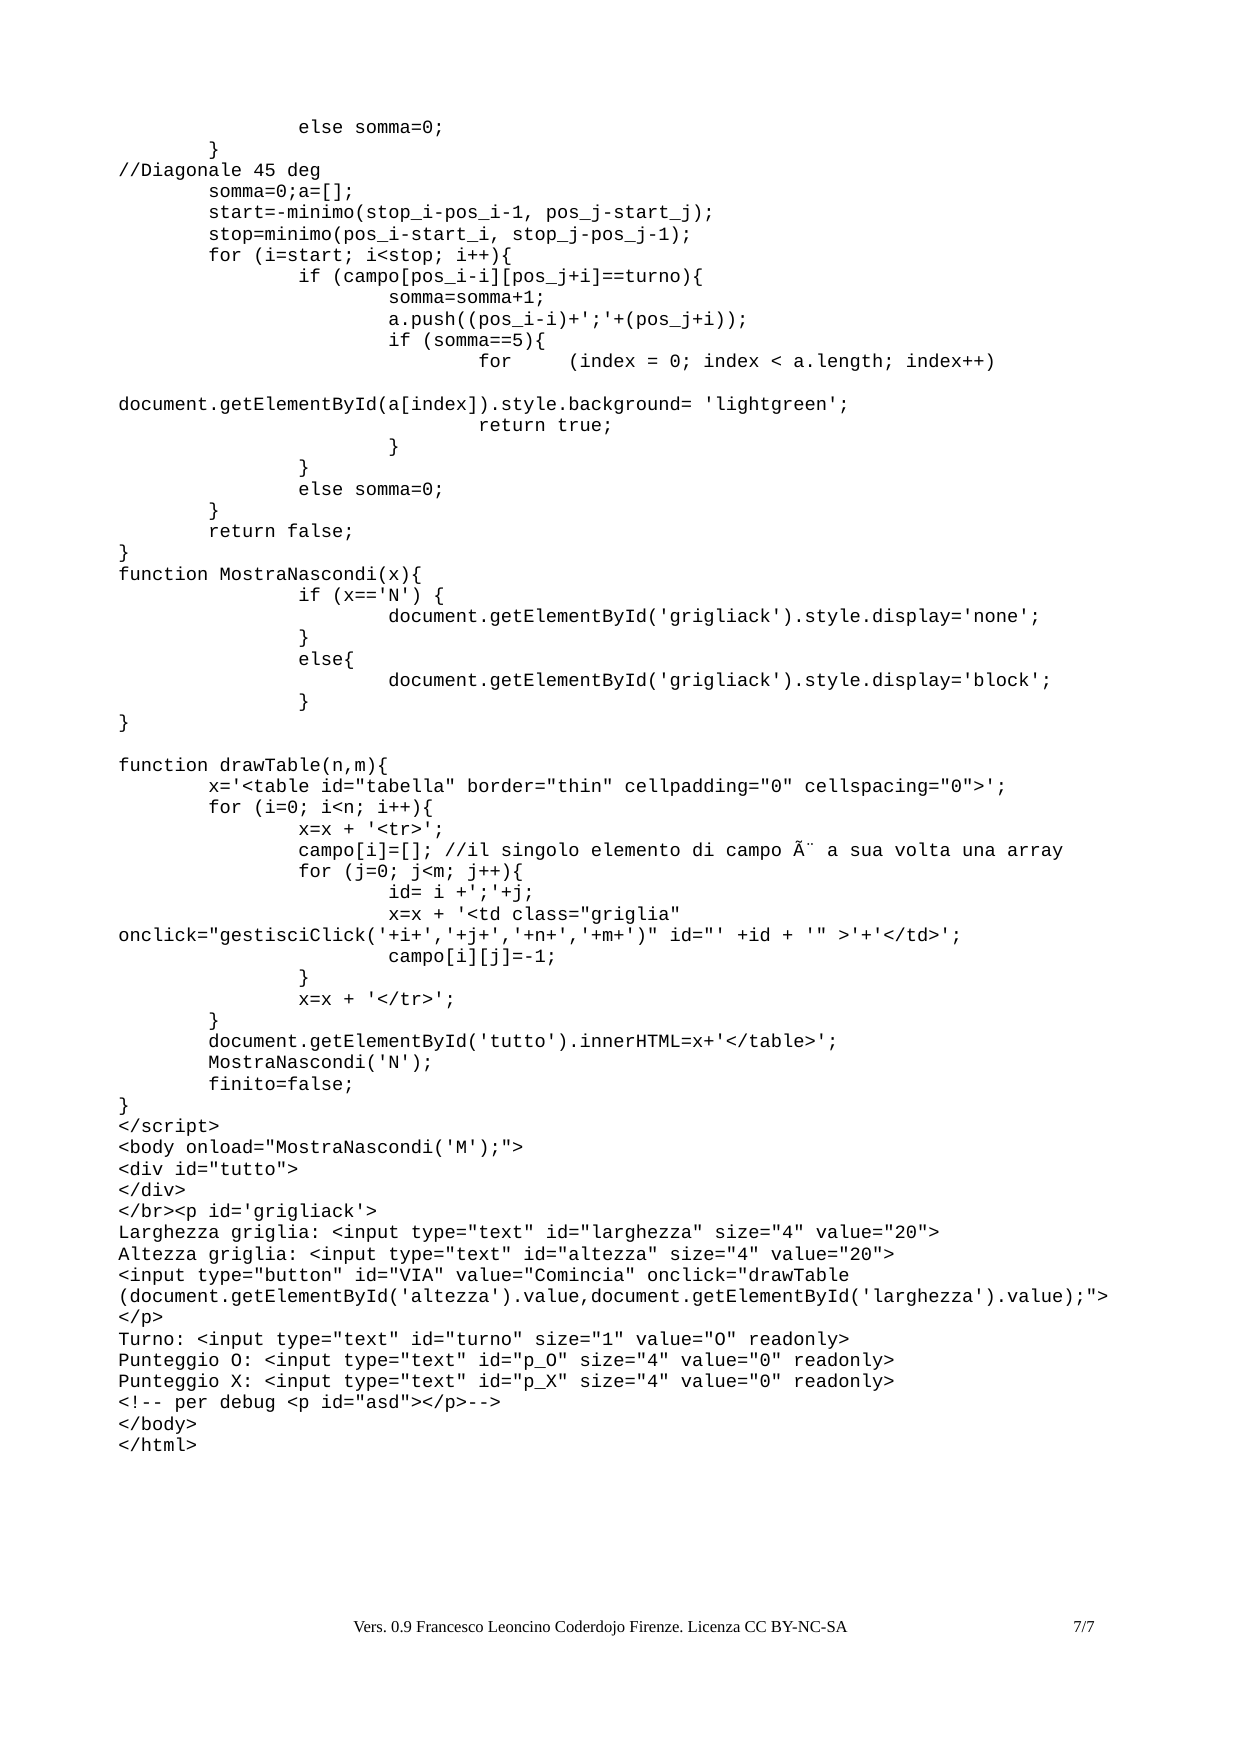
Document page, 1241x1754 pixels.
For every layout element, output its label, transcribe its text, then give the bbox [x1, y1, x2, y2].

text start=-minimo(stop_i-pos_i-1, pos_j-start_j); [118, 203, 1122, 224]
text document.getElementById(a[index]).style.background= 'lightgreen'; [118, 373, 1122, 416]
text campo[i]=[]; //il singolo elemento di campo Ã¨ a sua volta una array [118, 841, 1122, 862]
text if (x=='N') { [118, 586, 1122, 607]
text for (i=0; i<n; i++){ [118, 798, 1122, 819]
text campo[i][j]=-1; [118, 947, 1122, 968]
text </html> [118, 1436, 1122, 1457]
text if (campo[pos_i-i][pos_j+i]==turno){ [118, 267, 1122, 288]
text } [118, 1011, 1122, 1032]
text } [118, 692, 1122, 713]
text </p> [118, 1308, 1122, 1329]
text x=x + '<tr>'; [118, 819, 1122, 841]
text </br><p id='grigliack'> [118, 1202, 1122, 1223]
text Larghezza griglia: <input type="text" id="larghezza" size="4" value="20"> [118, 1223, 1122, 1244]
text id= i +';'+j; [118, 883, 1122, 904]
text } [118, 501, 1122, 522]
text //Diagonale 45 deg [118, 161, 1122, 182]
text else somma=0; [118, 118, 1122, 139]
text for (i=start; i<stop; i++){ [118, 246, 1122, 267]
text for (j=0; j<m; j++){ [118, 862, 1122, 883]
text <input type="button" id="VIA" value="Comincia" onclick="drawTable (document.getElementById('altezza').value,document.getElementById('larghezza').value);"> [118, 1266, 1122, 1308]
text document.getElementById('grigliack').style.display='block'; [118, 671, 1122, 692]
text } [118, 1096, 1122, 1117]
text Punteggio X: <input type="text" id="p_X" size="4" value="0" readonly> [118, 1372, 1122, 1393]
text if (somma==5){ [118, 331, 1122, 352]
text document.getElementById('tutto').innerHTML=x+'</table>'; [118, 1032, 1122, 1053]
text <div id="tutto"> [118, 1159, 1122, 1181]
text } [118, 968, 1122, 989]
text return true; [118, 416, 1122, 437]
text MostraNascondi('N'); [118, 1053, 1122, 1074]
text } [118, 628, 1122, 649]
text } [118, 713, 1122, 734]
text } [118, 139, 1122, 161]
text else somma=0; [118, 479, 1122, 501]
text </body> [118, 1414, 1122, 1436]
text function drawTable(n,m){ [118, 756, 1122, 777]
text document.getElementById('grigliack').style.display='none'; [118, 607, 1122, 628]
text for (index = 0; index < a.length; index++) [118, 352, 1122, 373]
text </script> [118, 1117, 1122, 1138]
text Punteggio O: <input type="text" id="p_O" size="4" value="0" readonly> [118, 1351, 1122, 1372]
text <body onload="MostraNascondi('M');"> [118, 1138, 1122, 1159]
text Altezza griglia: <input type="text" id="altezza" size="4" value="20"> [118, 1244, 1122, 1266]
text } [118, 437, 1122, 458]
text } [118, 543, 1122, 564]
text x=x + '</tr>'; [118, 989, 1122, 1011]
text somma=0;a=[]; [118, 182, 1122, 203]
text somma=somma+1; [118, 288, 1122, 309]
text <!-- per debug <p id="asd"></p>--> [118, 1393, 1122, 1414]
text return false; [118, 522, 1122, 543]
text finito=false; [118, 1074, 1122, 1096]
text else{ [118, 649, 1122, 671]
text } [118, 458, 1122, 479]
text x=x + '<td class="griglia" onclick="gestisciClick('+i+','+j+','+n+','+m+')" id="' +id + '" >'+'</td>'; [118, 904, 1122, 947]
text </div> [118, 1181, 1122, 1202]
text function MostraNascondi(x){ [118, 564, 1122, 586]
text stop=minimo(pos_i-start_i, stop_j-pos_j-1); [118, 224, 1122, 246]
text x='<table id="tabella" border="thin" cellpadding="0" cellspacing="0">'; [118, 777, 1122, 798]
text a.push((pos_i-i)+';'+(pos_j+i)); [118, 309, 1122, 331]
text Turno: <input type="text" id="turno" size="1" value="O" readonly> [118, 1329, 1122, 1351]
